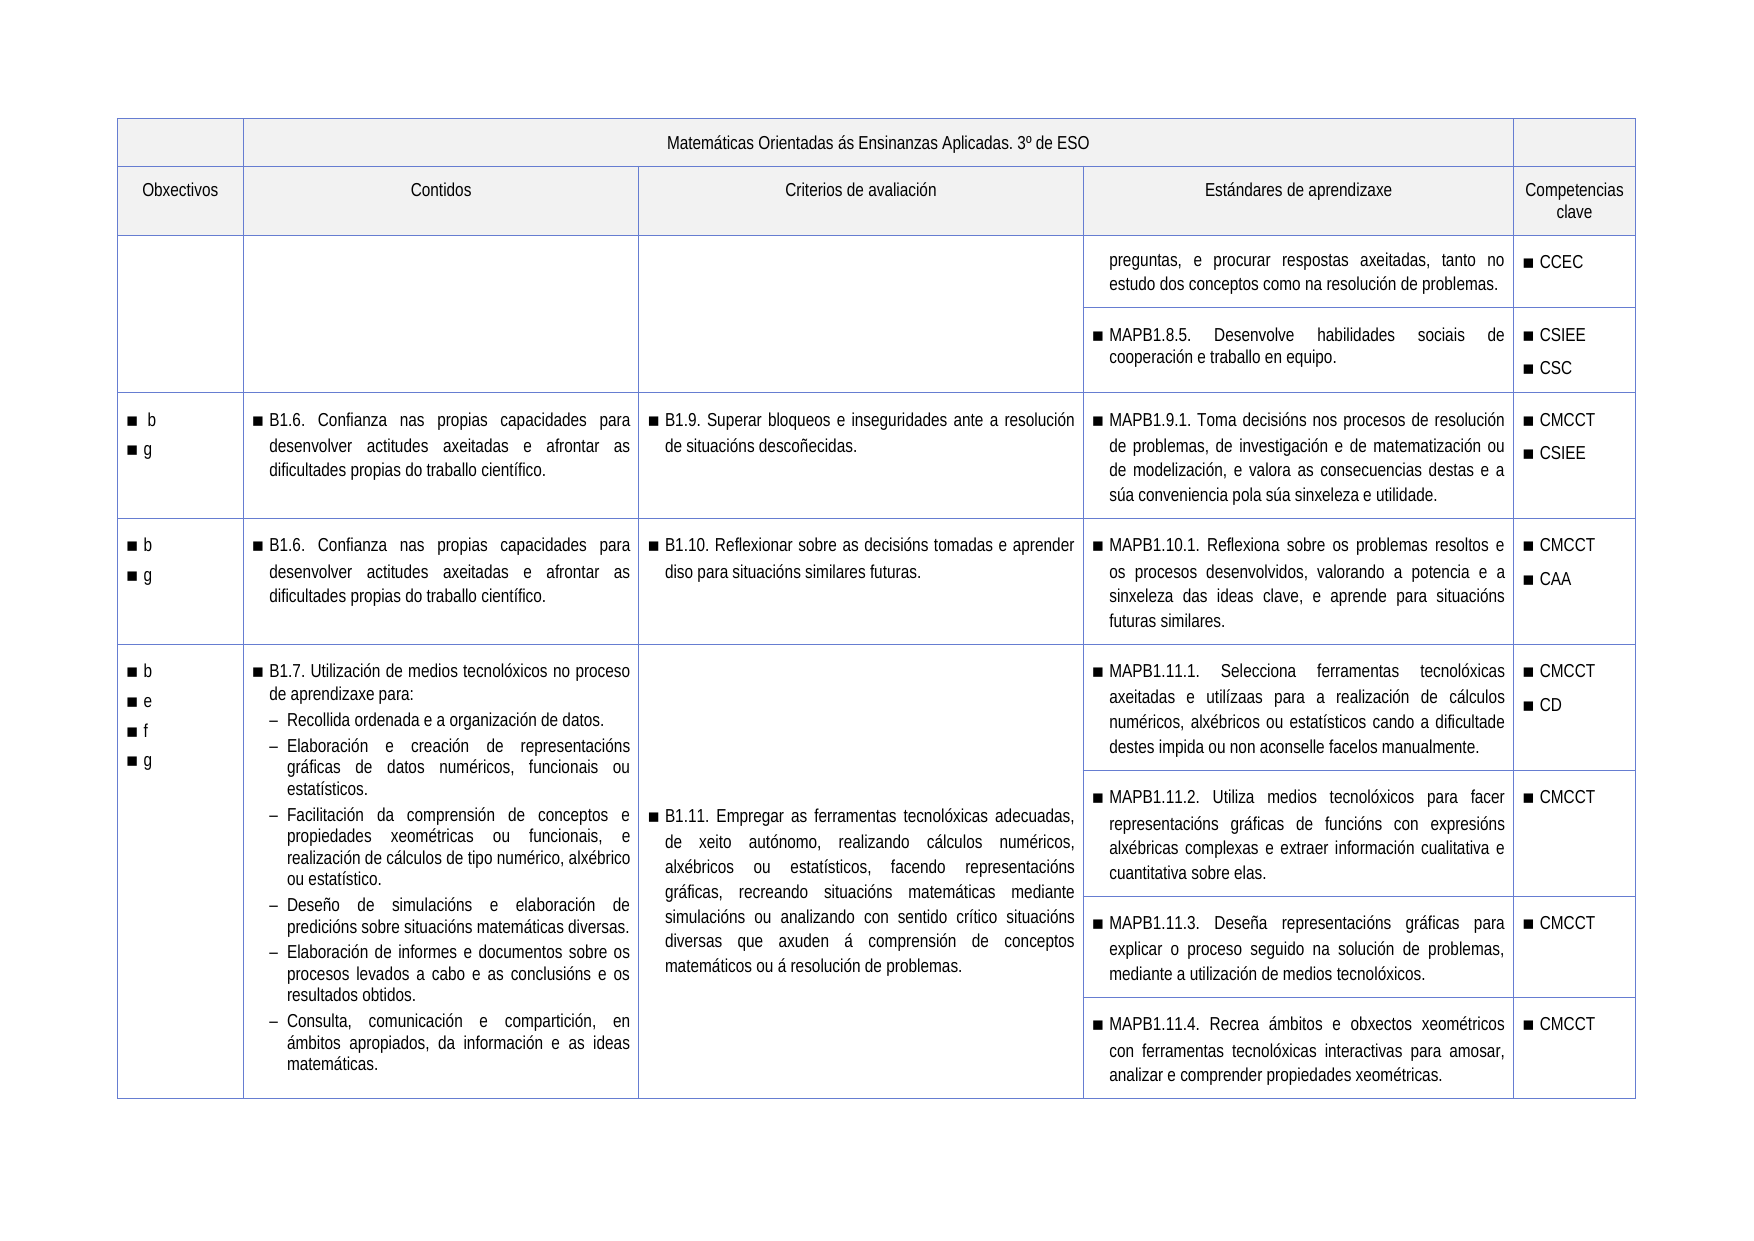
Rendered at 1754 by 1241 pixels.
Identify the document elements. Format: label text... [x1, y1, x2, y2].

table_cell [118, 236, 243, 392]
table_cell [639, 236, 1083, 392]
table_header [118, 119, 243, 166]
table_cell CMCCT CAA [1514, 519, 1635, 644]
table_cell preguntas, e procurar respostas axeitadas, tanto no estudo dos conceptos como na resolución de problemas. [1084, 236, 1513, 307]
table_cell B1.11. Empregar as ferramentas tecnolóxicas adecuadas, de xeito autónomo, realizando cálculos numéricos, alxébricos ou estatísticos, facendo representacións gráficas, recreando situacións matemáticas mediante simulacións ou analizando con sentido crítico situacións diversas que axuden á comprensión de conceptos matemáticos ou á resolución de problemas. [639, 645, 1083, 1098]
table_header [1514, 119, 1635, 166]
table_cell [244, 236, 638, 392]
table_cell CMCCT CD [1514, 645, 1635, 770]
table_cell B1.10. Reflexionar sobre as decisións tomadas e aprender diso para situacións similares futuras. [639, 519, 1083, 644]
table_cell Contidos [244, 167, 638, 235]
table_cell MAPB1.10.1. Reflexiona sobre os problemas resoltos e os procesos desenvolvidos, valorando a potencia e a sinxeleza das ideas clave, e aprende para situacións futuras similares. [1084, 519, 1513, 644]
table_cell B1.6. Confianza nas propias capacidades para desenvolver actitudes axeitadas e afrontar as dificultades propias do traballo científico. [244, 519, 638, 644]
table_cell Obxectivos [118, 167, 243, 235]
table_cell CSIEE CSC [1514, 308, 1635, 392]
table_cell Criterios de avaliación [639, 167, 1083, 235]
table_cell MAPB1.11.3. Deseña representacións gráficas para explicar o proceso seguido na solución de problemas, mediante a utilización de medios tecnolóxicos. [1084, 897, 1513, 997]
table_cell Competencias clave [1514, 167, 1635, 235]
table_cell MAPB1.11.4. Recrea ámbitos e obxectos xeométricos con ferramentas tecnolóxicas interactivas para amosar, analizar e comprender propiedades xeométricas. [1084, 998, 1513, 1098]
table_cell CMCCT [1514, 771, 1635, 896]
table_cell MAPB1.11.1. Selecciona ferramentas tecnolóxicas axeitadas e utilízaas para a realización de cálculos numéricos, alxébricos ou estatísticos cando a dificultade destes impida ou non aconselle facelos manualmente. [1084, 645, 1513, 770]
table_cell CMCCT CAA CCEC [1514, 236, 1635, 307]
table_cell MAPB1.8.5. Desenvolve habilidades sociais de cooperación e traballo en equipo. [1084, 308, 1513, 392]
table_cell b e f g [118, 645, 243, 1098]
table_cell B1.6. Confianza nas propias capacidades para desenvolver actitudes axeitadas e afrontar as dificultades propias do traballo científico. [244, 393, 638, 518]
table_cell b g [118, 393, 243, 518]
table_cell B1.9. Superar bloqueos e inseguridades ante a resolución de situacións descoñecidas. [639, 393, 1083, 518]
table_cell MAPB1.11.2. Utiliza medios tecnolóxicos para facer representacións gráficas de funcións con expresións alxébricas complexas e extraer información cualitativa e cuantitativa sobre elas. [1084, 771, 1513, 896]
table_header Matemáticas Orientadas ás Ensinanzas Aplicadas. 3º de ESO [244, 119, 1513, 166]
table_cell b g [118, 519, 243, 644]
table_cell CMCCT CSIEE [1514, 393, 1635, 518]
table_cell CMCCT [1514, 897, 1635, 997]
table_cell MAPB1.9.1. Toma decisións nos procesos de resolución de problemas, de investigación e de matematización ou de modelización, e valora as consecuencias destas e a súa conveniencia pola súa sinxeleza e utilidade. [1084, 393, 1513, 518]
table_cell CMCCT [1514, 998, 1635, 1098]
table_cell Estándares de aprendizaxe [1084, 167, 1513, 235]
table_cell B1.7. Utilización de medios tecnolóxicos no proceso de aprendizaxe para: Recollida ordenada e a organización de datos. Elaboración e creación de representacións gráficas de datos numéricos, funcionais ou estatísticos. Facilitación da comprensión de conceptos e propiedades xeométricas ou funcionais, e realización de cálculos de tipo numérico, alxébrico ou estatístico. Deseño de simulacións e elaboración de predicións sobre situacións matemáticas diversas. Elaboración de informes e documentos sobre os procesos levados a cabo e as conclusións e os resultados obtidos. Consulta, comunicación e compartición, en ámbitos apropiados, da información e as ideas matemáticas. [244, 645, 638, 1098]
